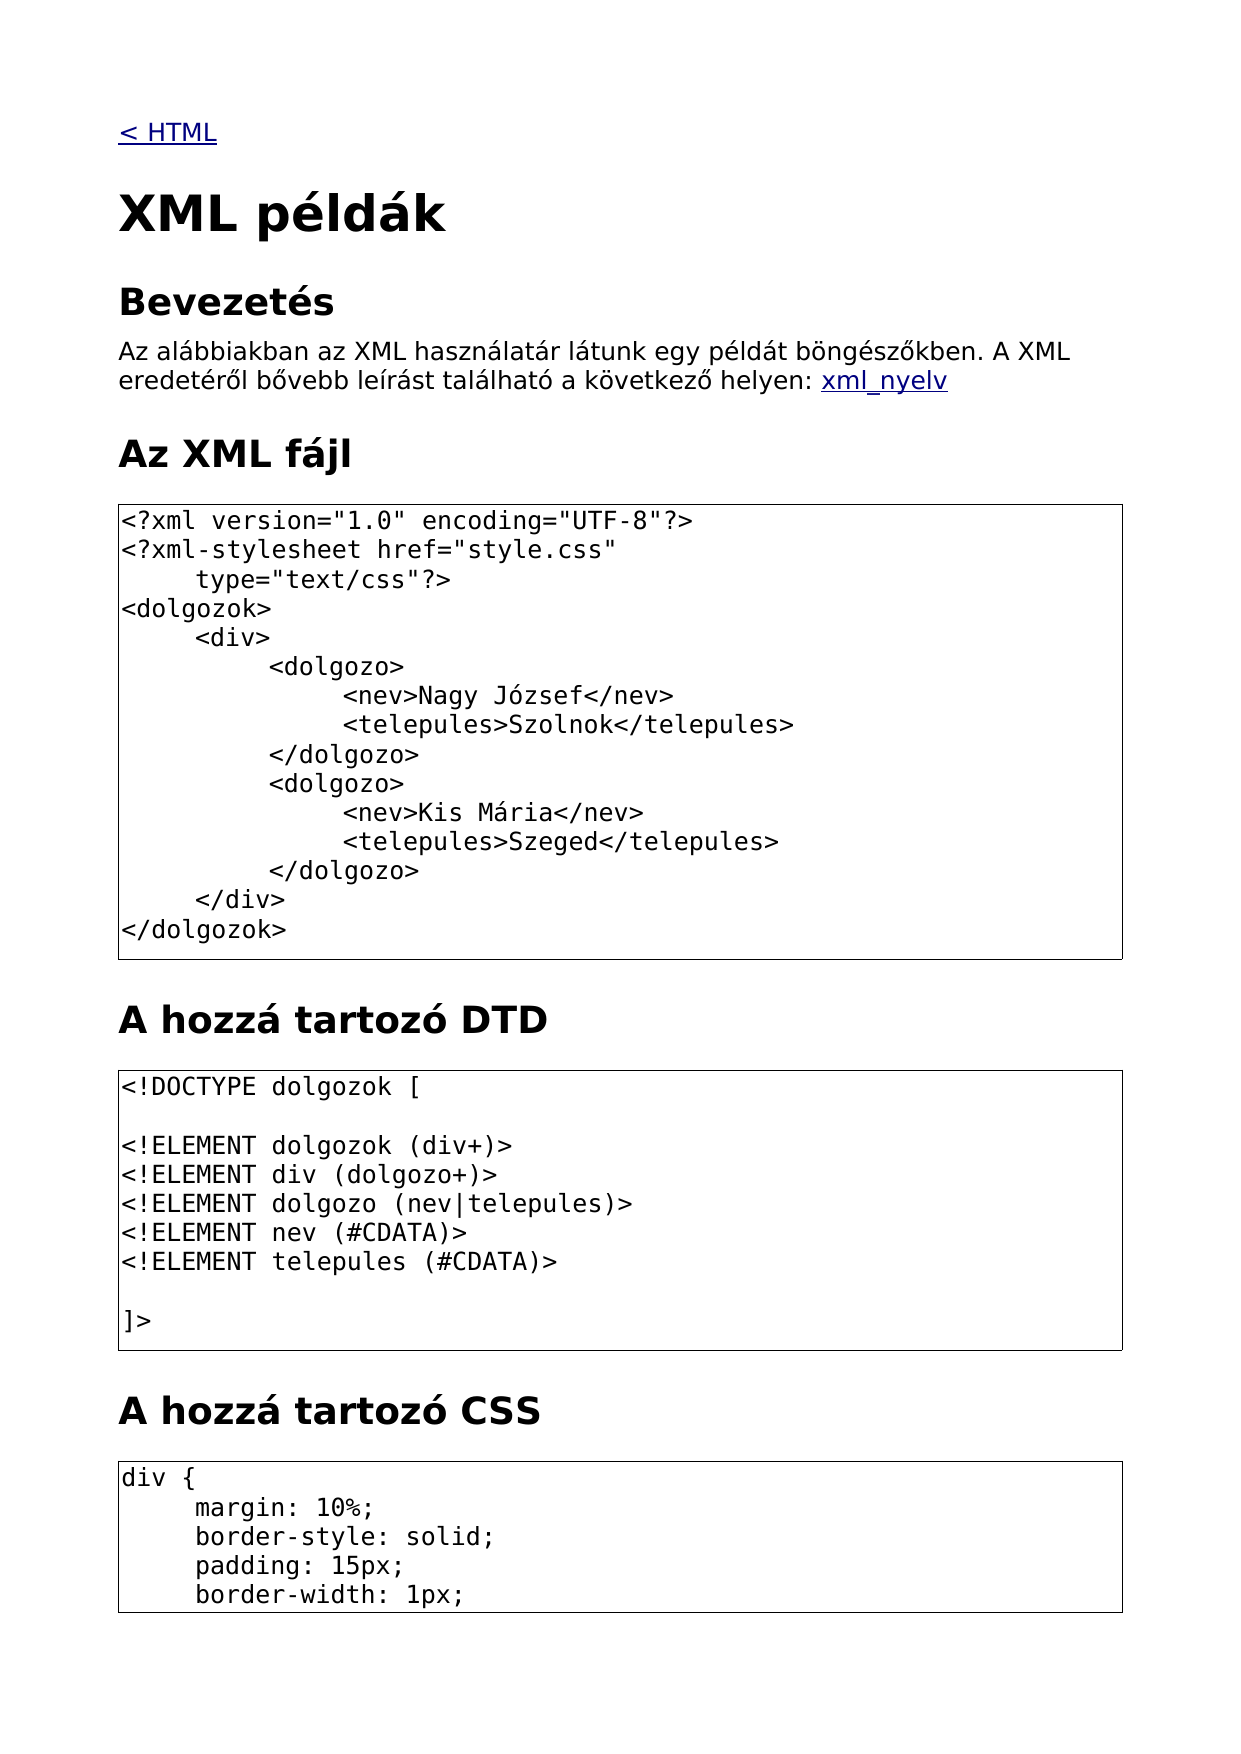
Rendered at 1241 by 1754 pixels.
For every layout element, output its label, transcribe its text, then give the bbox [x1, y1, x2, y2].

table_header <?xml version="1.0" encoding="UTF-8"?> <?xml-stylesheet href="style.css" type="text/css"?> <dolgozok> <div> <dolgozo> <nev>Nagy József</nev> <telepules>Szolnok</telepules> </dolgozo> <dolgozo> <nev>Kis Mária</nev> <telepules>Szeged</telepules> </dolgozo> </div> </dolgozok> [119, 505, 1122, 959]
table_header div { margin: 10%; border-style: solid; padding: 15px; border-width: 1px; [119, 1462, 1122, 1612]
subtitle XML példák [118, 185, 1122, 243]
subtitle Bevezetés [118, 281, 1122, 324]
subtitle Az XML fájl [118, 432, 1122, 476]
table_header <!DOCTYPE dolgozok [ <!ELEMENT dolgozok (div+)> <!ELEMENT div (dolgozo+)> <!ELEMENT dolgozo (nev|telepules)> <!ELEMENT nev (#CDATA)> <!ELEMENT telepules (#CDATA)> ]> [119, 1071, 1122, 1350]
subtitle A hozzá tartozó CSS [118, 1389, 1122, 1433]
subtitle A hozzá tartozó DTD [118, 998, 1122, 1042]
text Az alábbiakban az XML használatár látunk egy példát böngészőkben. A XML eredetéről bővebb leírást található a következő helyen: xml_nyelv [118, 337, 1122, 395]
text < HTML [118, 118, 1122, 147]
